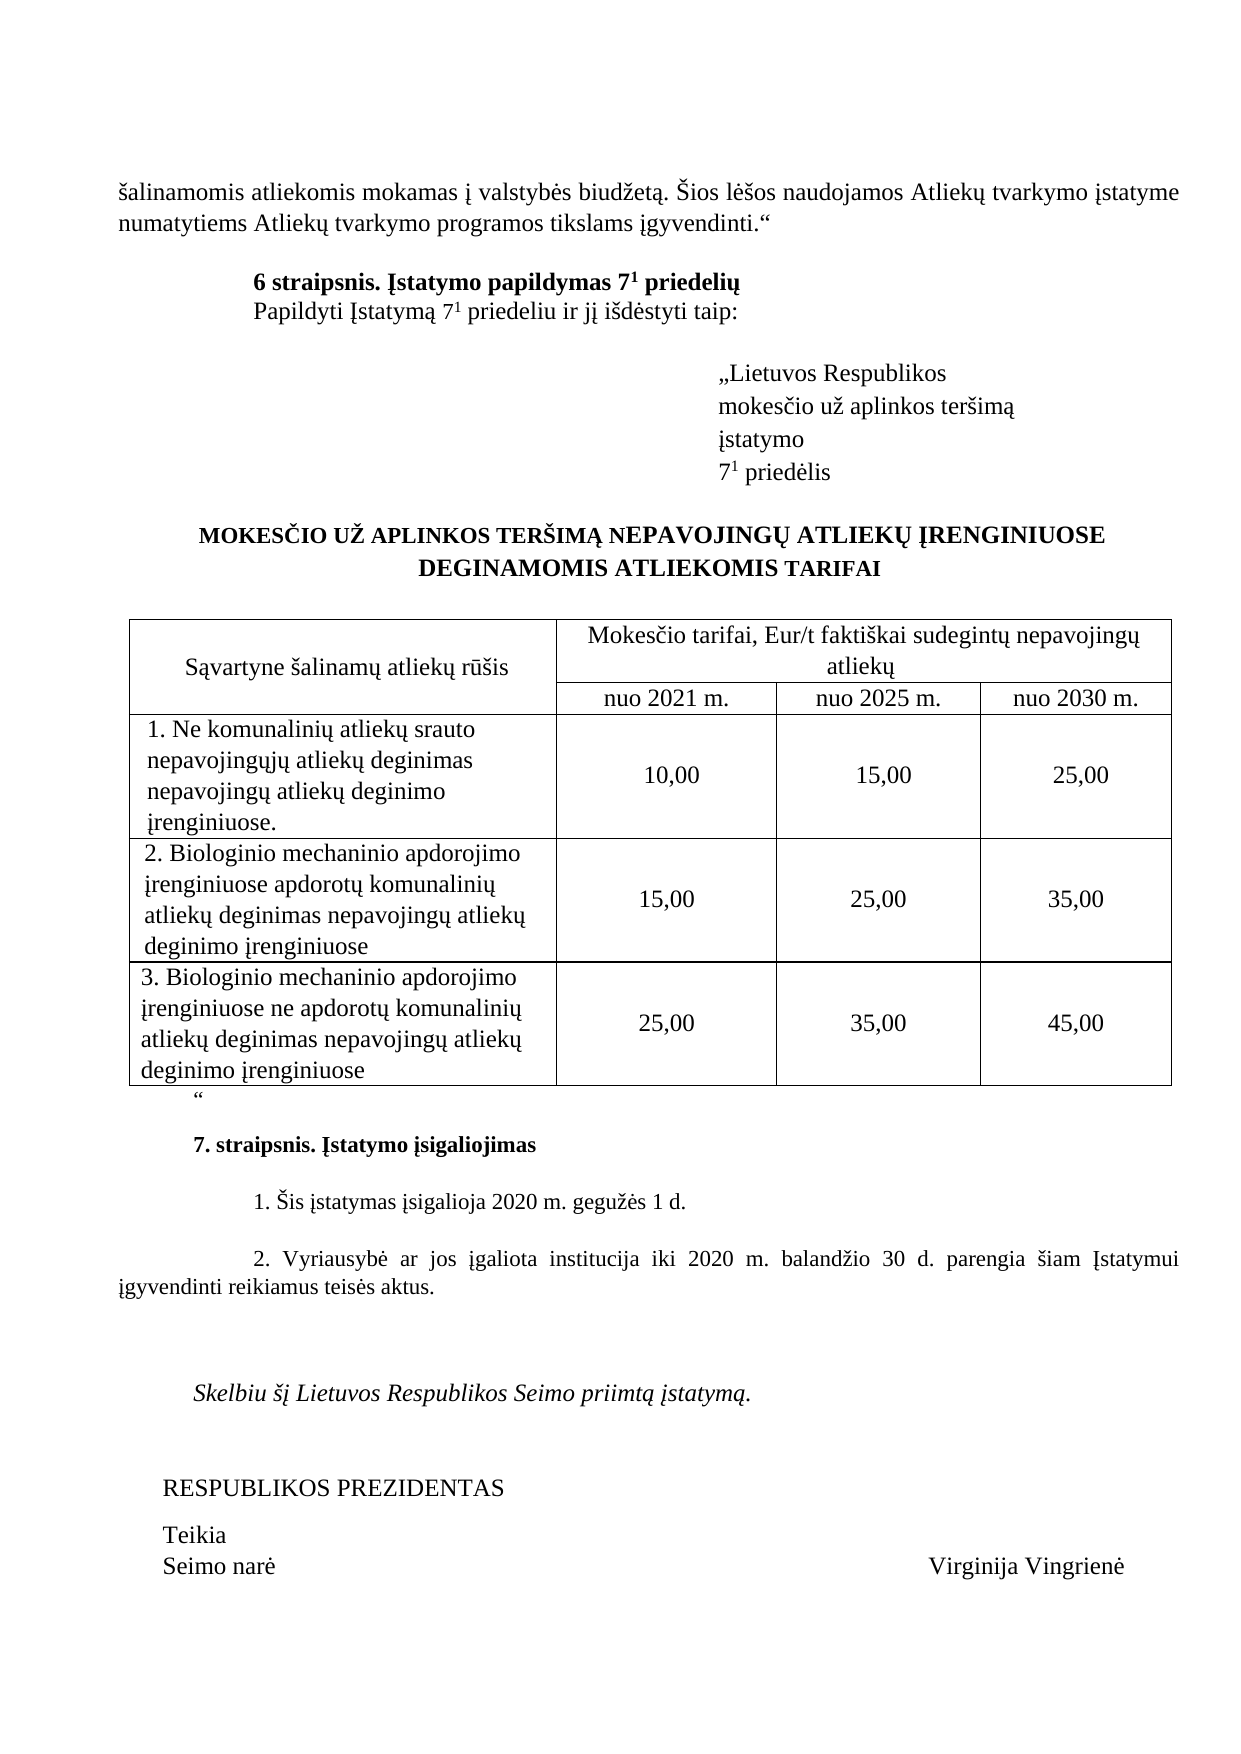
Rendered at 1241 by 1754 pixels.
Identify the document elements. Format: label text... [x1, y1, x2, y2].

table_cell 45,00 [981, 963, 1171, 1085]
text „Lietuvos Respublikos [118, 358, 1181, 387]
table_cell 1. Ne komunalinių atliekų srauto nepavojingųjų atliekų deginimas nepavojingų atliekų deginimo įrenginiuose. [130, 715, 556, 837]
table_cell 15,00 [557, 839, 776, 961]
text Papildyti Įstatymą 71 priedeliu ir jį išdėstyti taip: [118, 296, 1181, 325]
text MOKESČIO už aplinkos teršimą nepavojingų atliekų įrenginiuose deginamomis atliekomis TARIFAI [118, 520, 1186, 582]
table_cell 35,00 [981, 839, 1171, 961]
table_cell 25,00 [777, 839, 980, 961]
text mokesčio už aplinkos teršimą [118, 391, 1181, 420]
table_cell 35,00 [777, 963, 980, 1085]
text 1. Šis įstatymas įsigalioja 2020 m. gegužės 1 d. [118, 1188, 1181, 1214]
text Seimo narė Virginija Vingrienė [118, 1551, 1181, 1579]
text Teikia [118, 1520, 1181, 1549]
table_cell nuo 2025 m. [777, 683, 980, 713]
text “ [118, 1086, 1181, 1113]
text įstatymo [118, 424, 1181, 453]
text 2. Vyriausybė ar jos įgaliota institucija iki 2020 m. balandžio 30 d. parengia šiam Įstatymui įgyvendinti reikiamus teisės aktus. [118, 1245, 1181, 1299]
text 71 priedėlis [118, 457, 1181, 486]
text RESPUBLIKOS PREZIDENTAS [118, 1473, 1181, 1501]
text Skelbiu šį Lietuvos Respublikos Seimo priimtą įstatymą. [118, 1378, 1181, 1406]
table_header Mokesčio tarifai, Eur/t faktiškai sudegintų nepavojingų atliekų [557, 620, 1171, 682]
table_header Sąvartyne šalinamų atliekų rūšis [130, 620, 556, 713]
text 6 straipsnis. Įstatymo papildymas 71 priedelių [118, 267, 1181, 296]
table_cell 3. Biologinio mechaninio apdorojimo įrenginiuose ne apdorotų komunalinių atliekų deginimas nepavojingų atliekų deginimo įrenginiuose [130, 963, 556, 1085]
text šalinamomis atliekomis mokamas į valstybės biudžetą. Šios lėšos naudojamos Atliekų tvarkymo įstatyme numatytiems Atliekų tvarkymo programos tikslams įgyvendinti.“ [118, 177, 1181, 237]
text 7. straipsnis. Įstatymo įsigaliojimas [118, 1131, 1181, 1158]
table_cell 10,00 [557, 715, 776, 837]
table_cell 25,00 [557, 963, 776, 1085]
table_cell nuo 2021 m. [557, 683, 776, 713]
table_cell 25,00 [981, 715, 1171, 837]
table_cell 2. Biologinio mechaninio apdorojimo įrenginiuose apdorotų komunalinių atliekų deginimas nepavojingų atliekų deginimo įrenginiuose [130, 839, 556, 961]
table_cell nuo 2030 m. [981, 683, 1171, 713]
table_cell 15,00 [777, 715, 980, 837]
